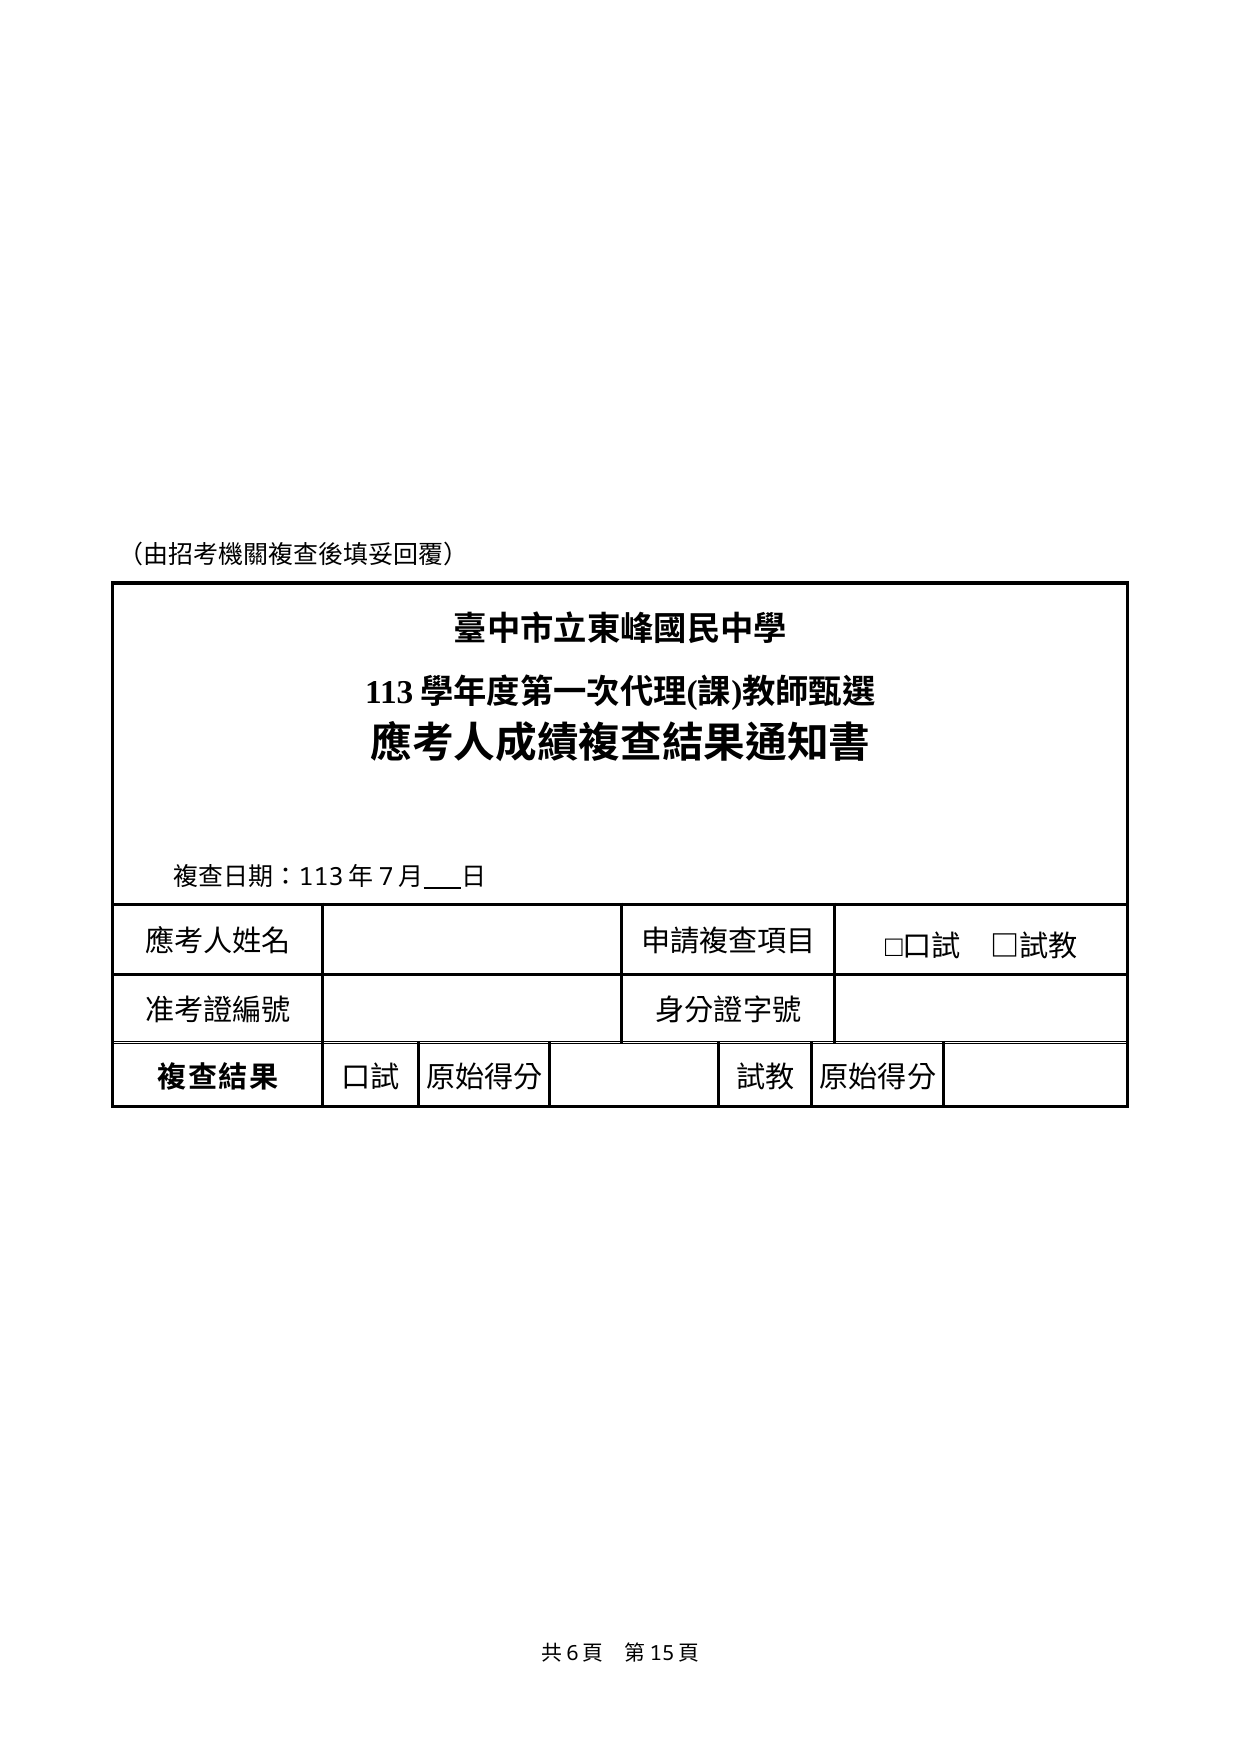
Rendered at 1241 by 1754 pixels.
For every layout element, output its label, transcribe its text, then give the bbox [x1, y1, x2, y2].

table_cell [836, 976, 1126, 1041]
table_cell 應考人姓名 [114, 906, 321, 972]
table_cell 申請複查項目 [623, 906, 833, 972]
table_cell [324, 976, 620, 1041]
table_cell □口試 □試教 [836, 906, 1126, 972]
table_cell 身分證字號 [623, 976, 833, 1041]
table_header 臺中市立東峰國民中學 113學年度第一次代理(課)教師甄選 應考人成績複查結果通知書 複查日期：113年7月 日 [114, 585, 1126, 902]
table_cell 原始得分 [420, 1044, 548, 1105]
table_cell [551, 1044, 717, 1105]
table_cell [324, 906, 620, 972]
table_cell [945, 1044, 1126, 1105]
table_cell 原始得分 [813, 1044, 942, 1105]
text （由招考機關複查後填妥回覆） [118, 535, 1122, 571]
table_cell 准考證編號 [114, 976, 321, 1041]
table_cell 試教 [720, 1044, 810, 1105]
table_cell 口試 [324, 1044, 417, 1105]
table_cell 複查結果 [114, 1044, 321, 1105]
